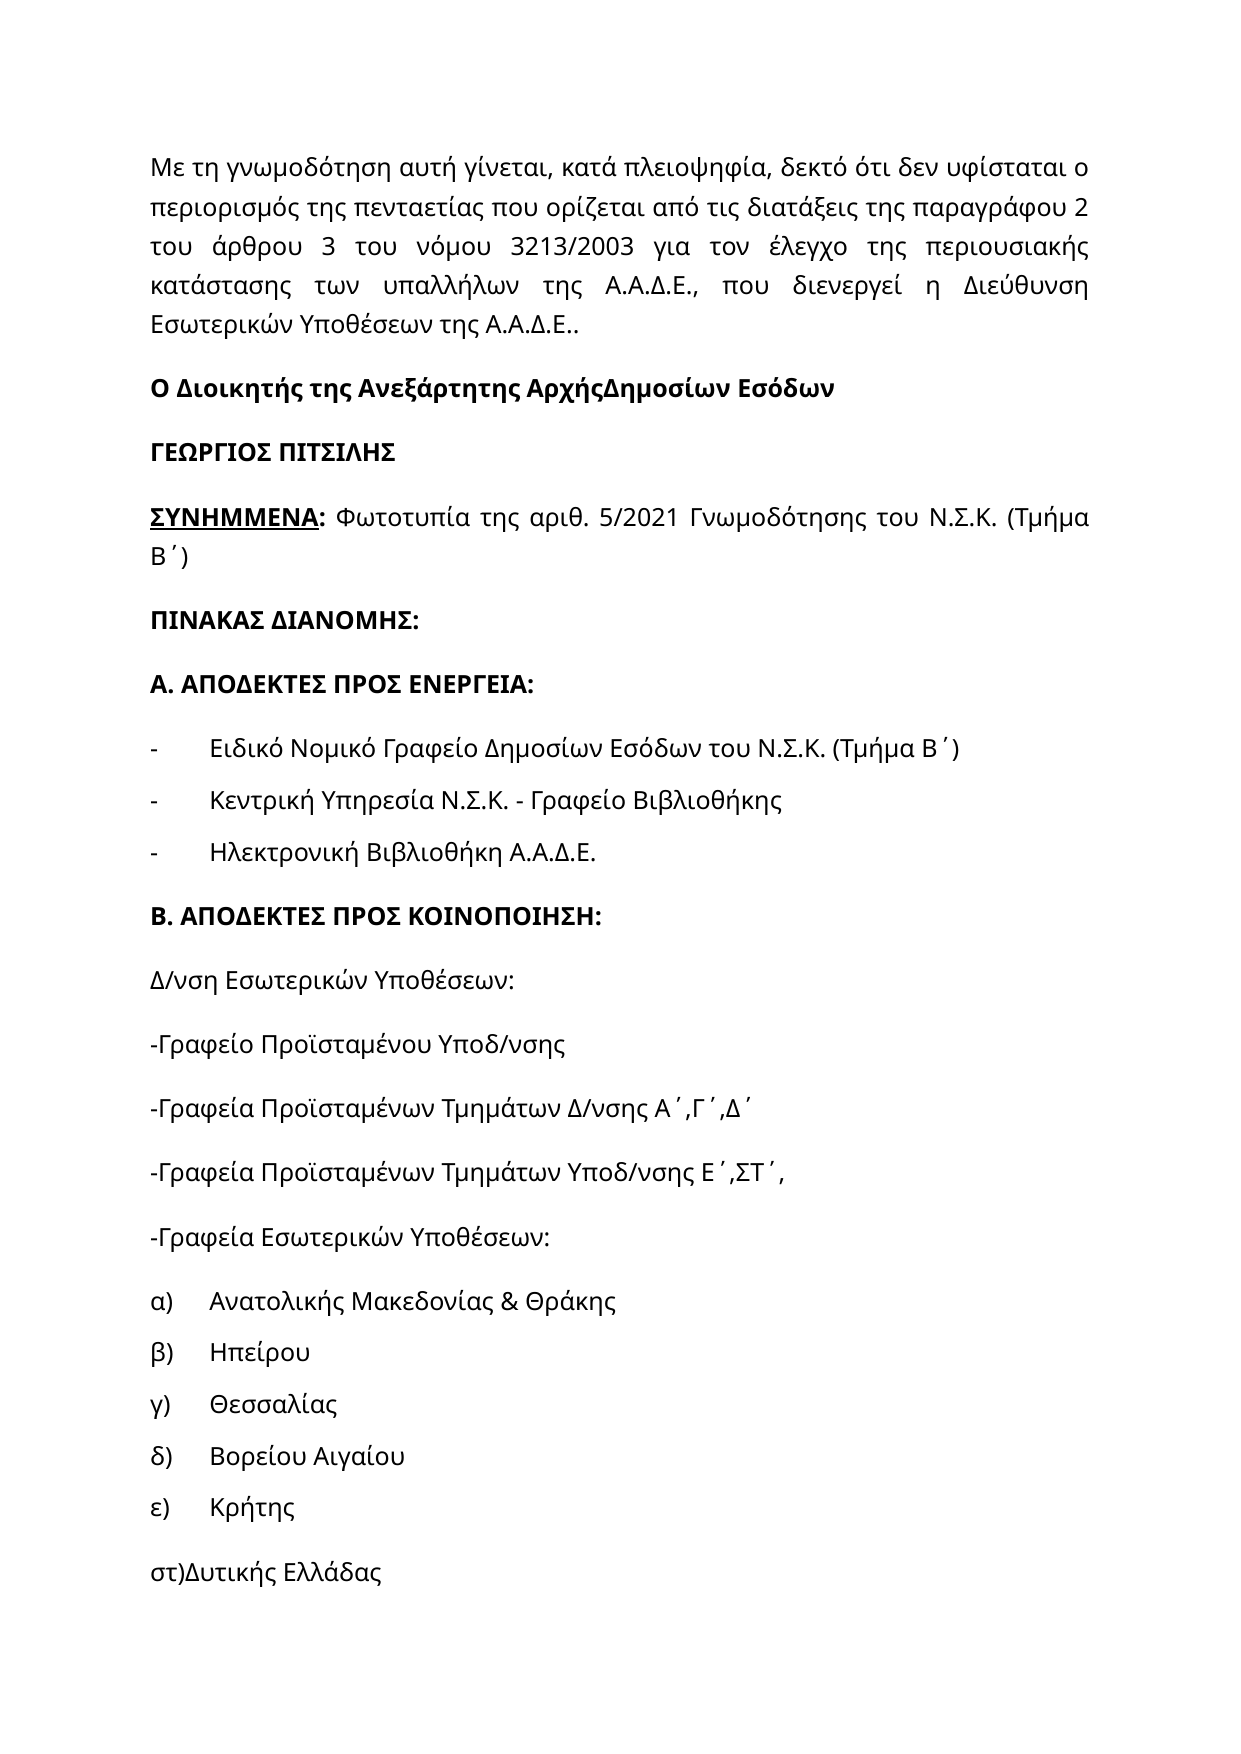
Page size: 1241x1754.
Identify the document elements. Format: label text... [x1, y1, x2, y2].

list - Ειδικό Νομικό Γραφείο Δημοσίων Εσόδων του Ν.Σ.Κ. (Τμήμα Β΄) [150, 731, 1090, 765]
text Με τη γνωμοδότηση αυτή γίνεται, κατά πλειοψηφία, δεκτό ότι δεν υφίσταται ο περιορισμός της πενταετίας που ορίζεται από τις διατάξεις της παραγράφου 2 του άρθρου 3 του νόμου 3213/2003 για τον έλεγχο της περιουσιακής κατάστασης των υπαλλήλων της Α.Α.Δ.Ε., που διενεργεί η Διεύθυνση Εσωτερικών Υποθέσεων της Α.Α.Δ.Ε.. [150, 150, 1090, 341]
text -Γραφεία Προϊσταμένων Τμημάτων Δ/νσης Α΄,Γ΄,Δ΄ [150, 1091, 1090, 1125]
text -Γραφεία Εσωτερικών Υποθέσεων: [150, 1219, 1090, 1253]
text στ)Δυτικής Ελλάδας [150, 1554, 1090, 1588]
list - Ηλεκτρονική Βιβλιοθήκη Α.Α.Δ.Ε. [150, 834, 1090, 868]
text Β. ΑΠΟΔΕΚΤΕΣ ΠΡΟΣ ΚΟΙΝΟΠΟΙΗΣΗ: [150, 898, 1090, 932]
text ΓΕΩΡΓΙΟΣ ΠΙΤΣΙΛΗΣ [150, 435, 1090, 469]
text -Γραφεία Προϊσταμένων Τμημάτων Υποδ/νσης Ε΄,ΣΤ΄, [150, 1155, 1090, 1189]
list α) Ανατολικής Μακεδονίας & Θράκης [150, 1283, 1090, 1317]
text ΣΥΝΗΜΜΕΝΑ: Φωτοτυπία της αριθ. 5/2021 Γνωμοδότησης του Ν.Σ.Κ. (Τμήμα Β΄) [150, 499, 1090, 572]
text ΠΙΝΑΚΑΣ ΔΙΑΝΟΜΗΣ: [150, 602, 1090, 637]
list - Κεντρική Υπηρεσία Ν.Σ.Κ. - Γραφείο Βιβλιοθήκης [150, 782, 1090, 817]
list β) Ηπείρου [150, 1335, 1090, 1369]
text Α. ΑΠΟΔΕΚΤΕΣ ΠΡΟΣ ΕΝΕΡΓΕΙΑ: [150, 667, 1090, 701]
text -Γραφείο Προϊσταμένου Υποδ/νσης [150, 1027, 1090, 1061]
text Δ/νση Εσωτερικών Υποθέσεων: [150, 962, 1090, 997]
list δ) Βορείου Αιγαίου [150, 1438, 1090, 1472]
text Ο Διοικητής της Ανεξάρτητης ΑρχήςΔημοσίων Εσόδων [150, 371, 1090, 405]
list γ) Θεσσαλίας [150, 1387, 1090, 1421]
list ε) Κρήτης [150, 1490, 1090, 1524]
